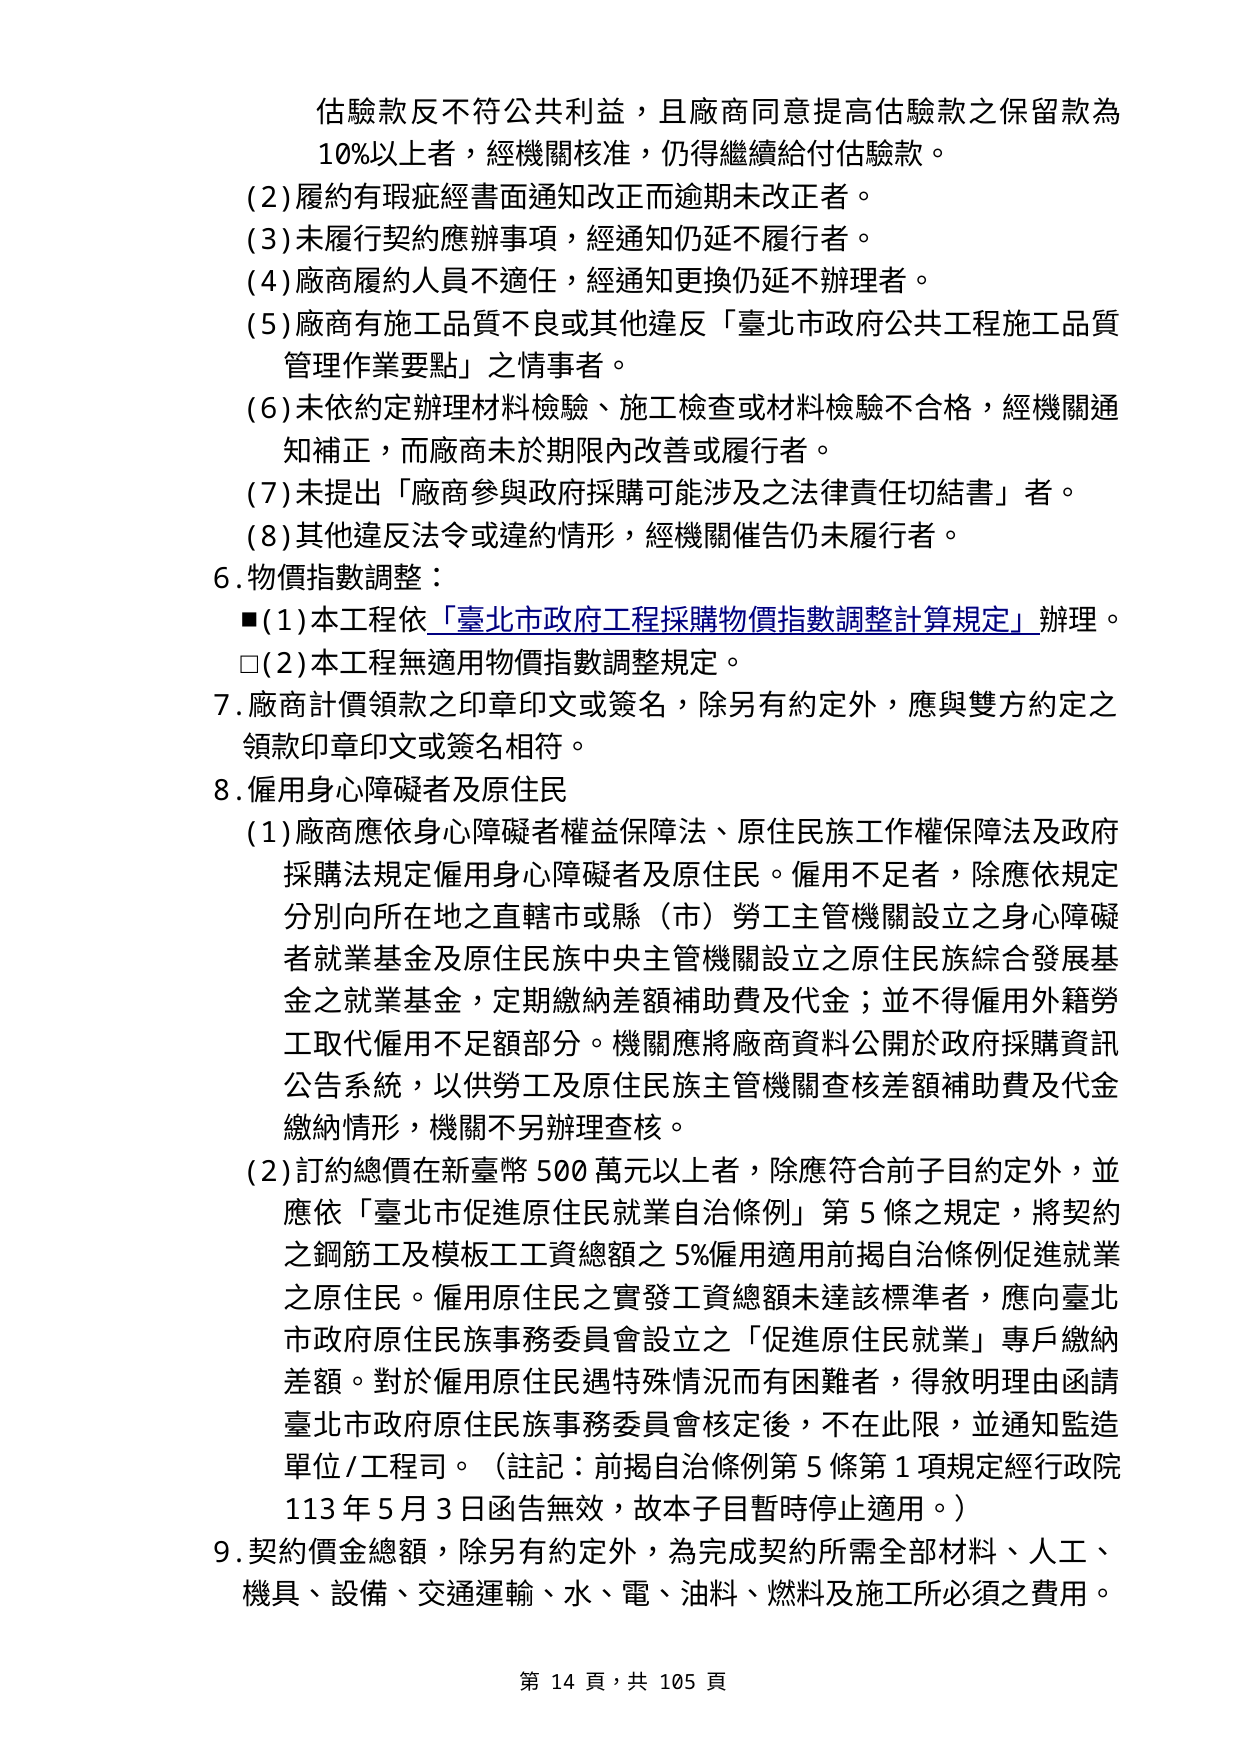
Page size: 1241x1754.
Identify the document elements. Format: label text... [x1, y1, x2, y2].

text (1)廠商應依身心障礙者權益保障法、原住民族工作權保障法及政府採購法規定僱用身心障礙者及原住民。僱用不足者，除應依規定分別向所在地之直轄市或縣（市）勞工主管機關設立之身心障礙者就業基金及原住民族中央主管機關設立之原住民族綜合發展基金之就業基金，定期繳納差額補助費及代金；並不得僱用外籍勞工取代僱用不足額部分。機關應將廠商資料公開於政府採購資訊公告系統，以供勞工及原住民族主管機關查核差額補助費及代金繳納情形，機關不另辦理查核。 [242, 809, 1122, 1147]
text (2)訂約總價在新臺幣500萬元以上者，除應符合前子目約定外，並應依「臺北市促進原住民就業自治條例」第5條之規定，將契約之鋼筋工及模板工工資總額之5%僱用適用前揭自治條例促進就業之原住民。僱用原住民之實發工資總額未達該標準者，應向臺北市政府原住民族事務委員會設立之「促進原住民就業」專戶繳納差額。對於僱用原住民遇特殊情況而有困難者，得敘明理由函請臺北市政府原住民族事務委員會核定後，不在此限，並通知監造單位/工程司。（註記：前揭自治條例第5條第1項規定經行政院113年5月3日函告無效，故本子目暫時停止適用。） [242, 1147, 1122, 1528]
text ■(1)本工程依「臺北市政府工程採購物價指數調整計算規定」辦理。 [240, 597, 1122, 639]
text 8.僱用身心障礙者及原住民 [213, 766, 1119, 809]
text (7)未提出「廠商參與政府採購可能涉及之法律責任切結書」者。 [242, 470, 1122, 512]
text 6.物價指數調整： [213, 554, 1119, 597]
text 9.契約價金總額，除另有約定外，為完成契約所需全部材料、人工、機具、設備、交通運輸、水、電、油料、燃料及施工所必須之費用。 [213, 1528, 1119, 1613]
text 估驗款反不符公共利益，且廠商同意提高估驗款之保留款為10%以上者，經機關核准，仍得繼續給付估驗款。 [287, 88, 1122, 173]
text (6)未依約定辦理材料檢驗、施工檢查或材料檢驗不合格，經機關通知補正，而廠商未於期限內改善或履行者。 [242, 385, 1122, 470]
text (5)廠商有施工品質不良或其他違反「臺北市政府公共工程施工品質管理作業要點」之情事者。 [242, 300, 1122, 385]
text (4)廠商履約人員不適任，經通知更換仍延不辦理者。 [242, 258, 1122, 300]
text □(2)本工程無適用物價指數調整規定。 [240, 639, 1122, 682]
text (2)履約有瑕疵經書面通知改正而逾期未改正者。 [242, 173, 1122, 216]
text 7.廠商計價領款之印章印文或簽名，除另有約定外，應與雙方約定之領款印章印文或簽名相符。 [213, 682, 1119, 766]
text (3)未履行契約應辦事項，經通知仍延不履行者。 [242, 216, 1122, 258]
text (8)其他違反法令或違約情形，經機關催告仍未履行者。 [242, 512, 1122, 554]
